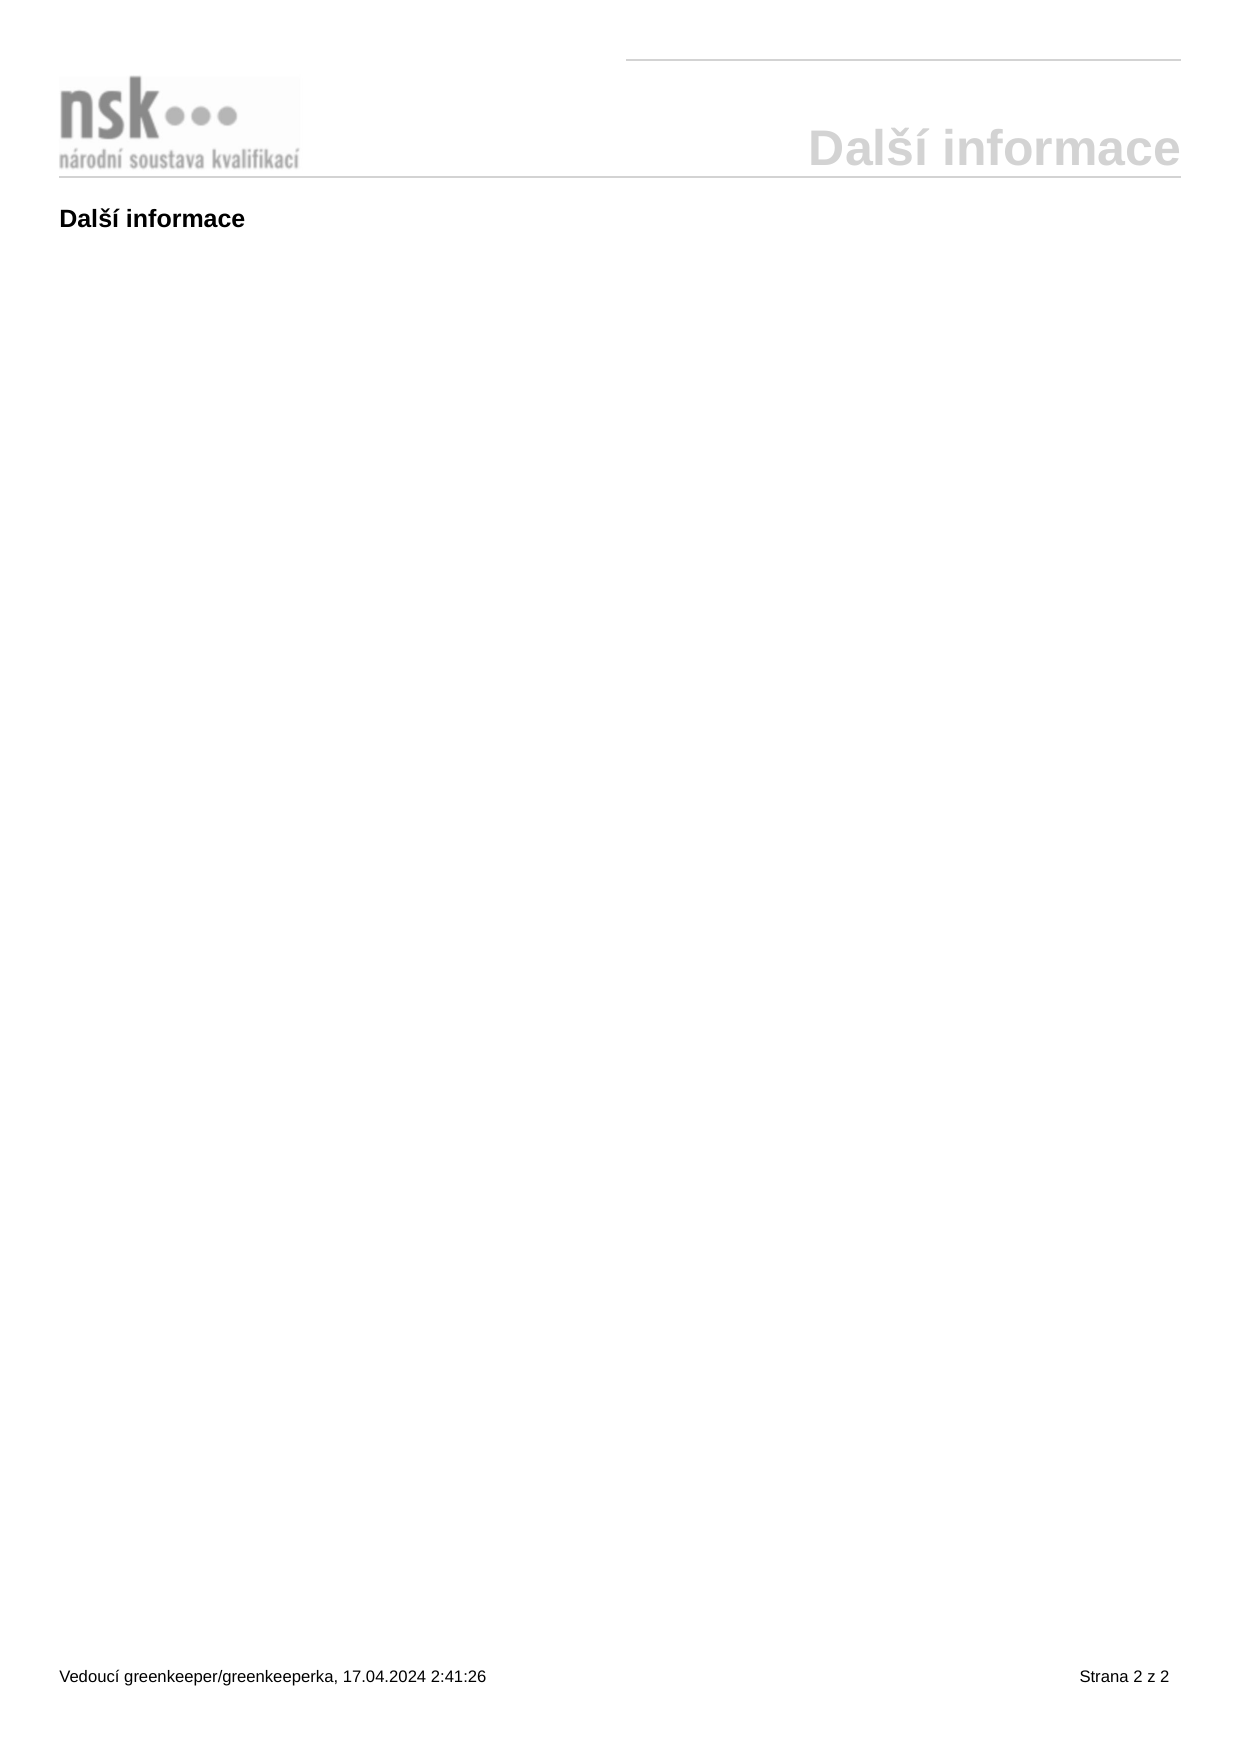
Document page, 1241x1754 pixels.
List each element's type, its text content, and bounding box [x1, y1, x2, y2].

table_cell Vedoucí greenkeeper/greenkeeperka, 17.04.2024 2:41:26 [59, 1658, 862, 1694]
table_cell Další informace [59, 200, 1181, 236]
table_cell [626, 1136, 862, 1397]
table_cell [1169, 1658, 1181, 1694]
table_cell [1169, 236, 1181, 536]
table_cell [620, 236, 626, 536]
table_cell [626, 194, 862, 200]
table_cell [1169, 536, 1181, 836]
table_cell [59, 236, 483, 536]
table_cell [1169, 836, 1181, 1136]
table_cell [862, 1397, 1169, 1658]
table_cell [620, 1397, 626, 1658]
table_cell [626, 236, 862, 536]
table_cell [484, 194, 620, 200]
table_cell [620, 836, 626, 1136]
table_cell [484, 1136, 620, 1397]
table_cell [59, 836, 483, 1136]
table_cell [621, 59, 626, 170]
table_cell [59, 536, 483, 836]
table_cell [59, 171, 483, 176]
table_cell [1169, 1397, 1181, 1658]
picture [58, 59, 621, 171]
table_cell [484, 836, 620, 1136]
table_cell [1169, 1136, 1181, 1397]
table_cell [862, 1136, 1169, 1397]
table_cell [620, 536, 626, 836]
table_cell Další informace [626, 61, 1181, 176]
table_cell [626, 836, 862, 1136]
table_cell [862, 536, 1169, 836]
table_cell [59, 1136, 483, 1397]
table_cell [484, 171, 620, 176]
table_cell [862, 236, 1169, 536]
table_cell [59, 178, 1181, 194]
table_cell [626, 536, 862, 836]
table_cell [1169, 194, 1181, 200]
table_cell [484, 536, 620, 836]
table_cell [620, 1136, 626, 1397]
table_cell [626, 1397, 862, 1658]
table_cell Strana 2 z 2 [862, 1658, 1169, 1694]
table_cell [484, 1397, 620, 1658]
table_cell [59, 1397, 483, 1658]
table_cell [59, 194, 483, 200]
table_cell [862, 194, 1169, 200]
table_cell [484, 236, 620, 536]
table_cell [862, 836, 1169, 1136]
